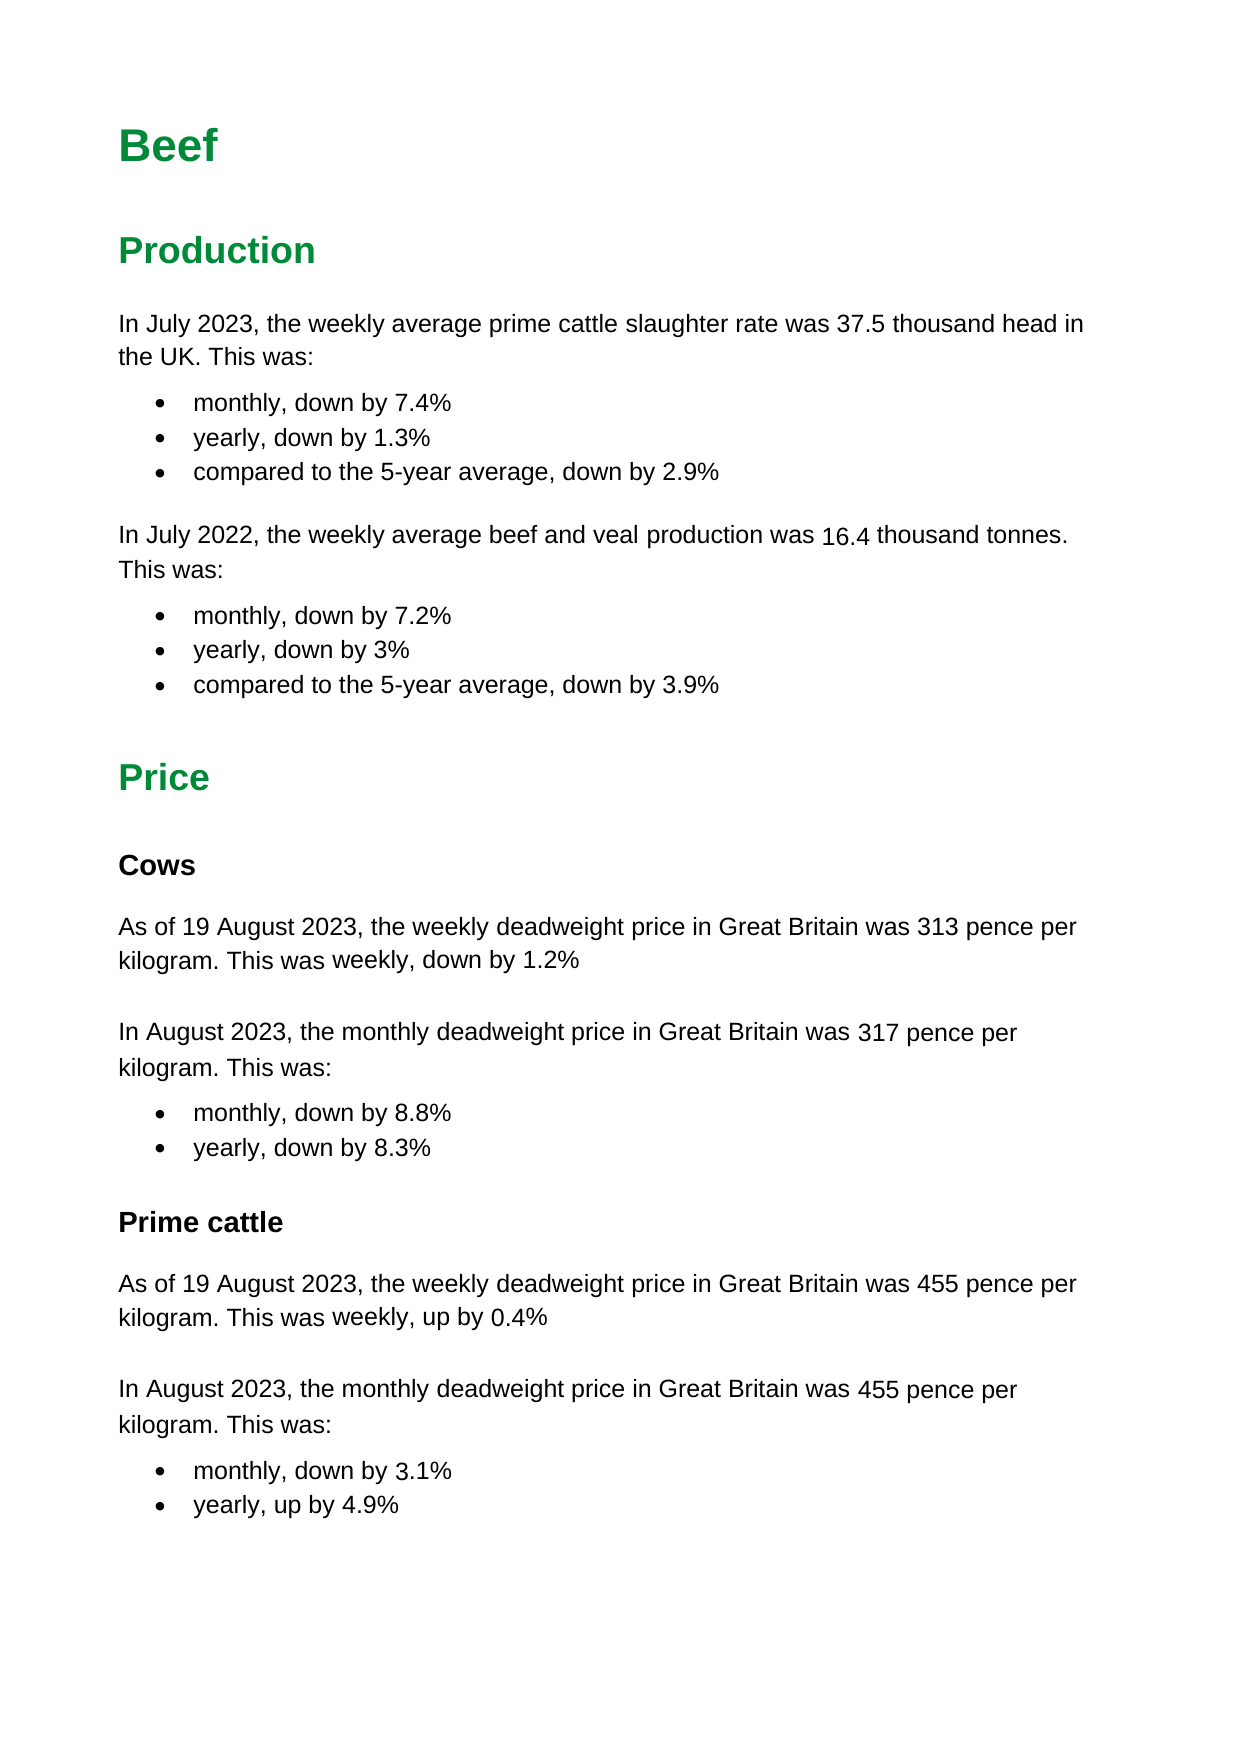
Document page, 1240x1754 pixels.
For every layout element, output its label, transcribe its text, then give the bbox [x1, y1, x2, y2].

text In July 2023, the weekly average prime cattle slaughter​ rate was 37.5 thousand head in the UK. This was: [118, 309, 1121, 371]
text In July 2022, the weekly average beef and veal production​ was 16.4​ thousand tonnes​. This was: [118, 517, 1121, 584]
list yearly, down by 1.3%​ [156, 422, 1121, 453]
list compared to the 5-year average, down by 3.9%​ [156, 670, 1121, 700]
list compared to the 5-year average, down by 2.9%​ [156, 457, 1121, 487]
subtitle Production [118, 229, 1121, 272]
list yearly, up by 4.9%​ [156, 1491, 1121, 1521]
list monthly, down by 7.2%​ [156, 601, 1121, 631]
list monthly, down by 3.1%​ [156, 1456, 1121, 1486]
subtitle Beef [118, 118, 1121, 171]
text As of 19 August 2023, the weekly deadweight​ price in Great Britain was 313 pence per kilogram. This was weekly, down by 1.2%​ [118, 911, 1121, 975]
list monthly, down by 8.8%​ [156, 1098, 1121, 1129]
text In August 2023, the monthly deadweight price in Great Britain was 455 pence per kilogram. This was:​ [118, 1374, 1121, 1439]
subtitle Prime cattle [118, 1205, 1121, 1239]
subtitle Price [118, 755, 1121, 798]
list yearly, down by 3%​ [156, 635, 1121, 666]
list yearly, down by 8.3%​ [156, 1133, 1121, 1163]
list monthly, down by 7.4%​ [156, 388, 1121, 418]
text In August 2023, the monthly deadweight price in Great Britain was 317 pence per kilogram. This was: [118, 1017, 1121, 1081]
subtitle Cows [118, 848, 1121, 881]
text As of 19 August 2023, the weekly deadweight​ price in Great Britain was 455 pence per kilogram. This was weekly, up by 0.4%​ [118, 1269, 1121, 1332]
